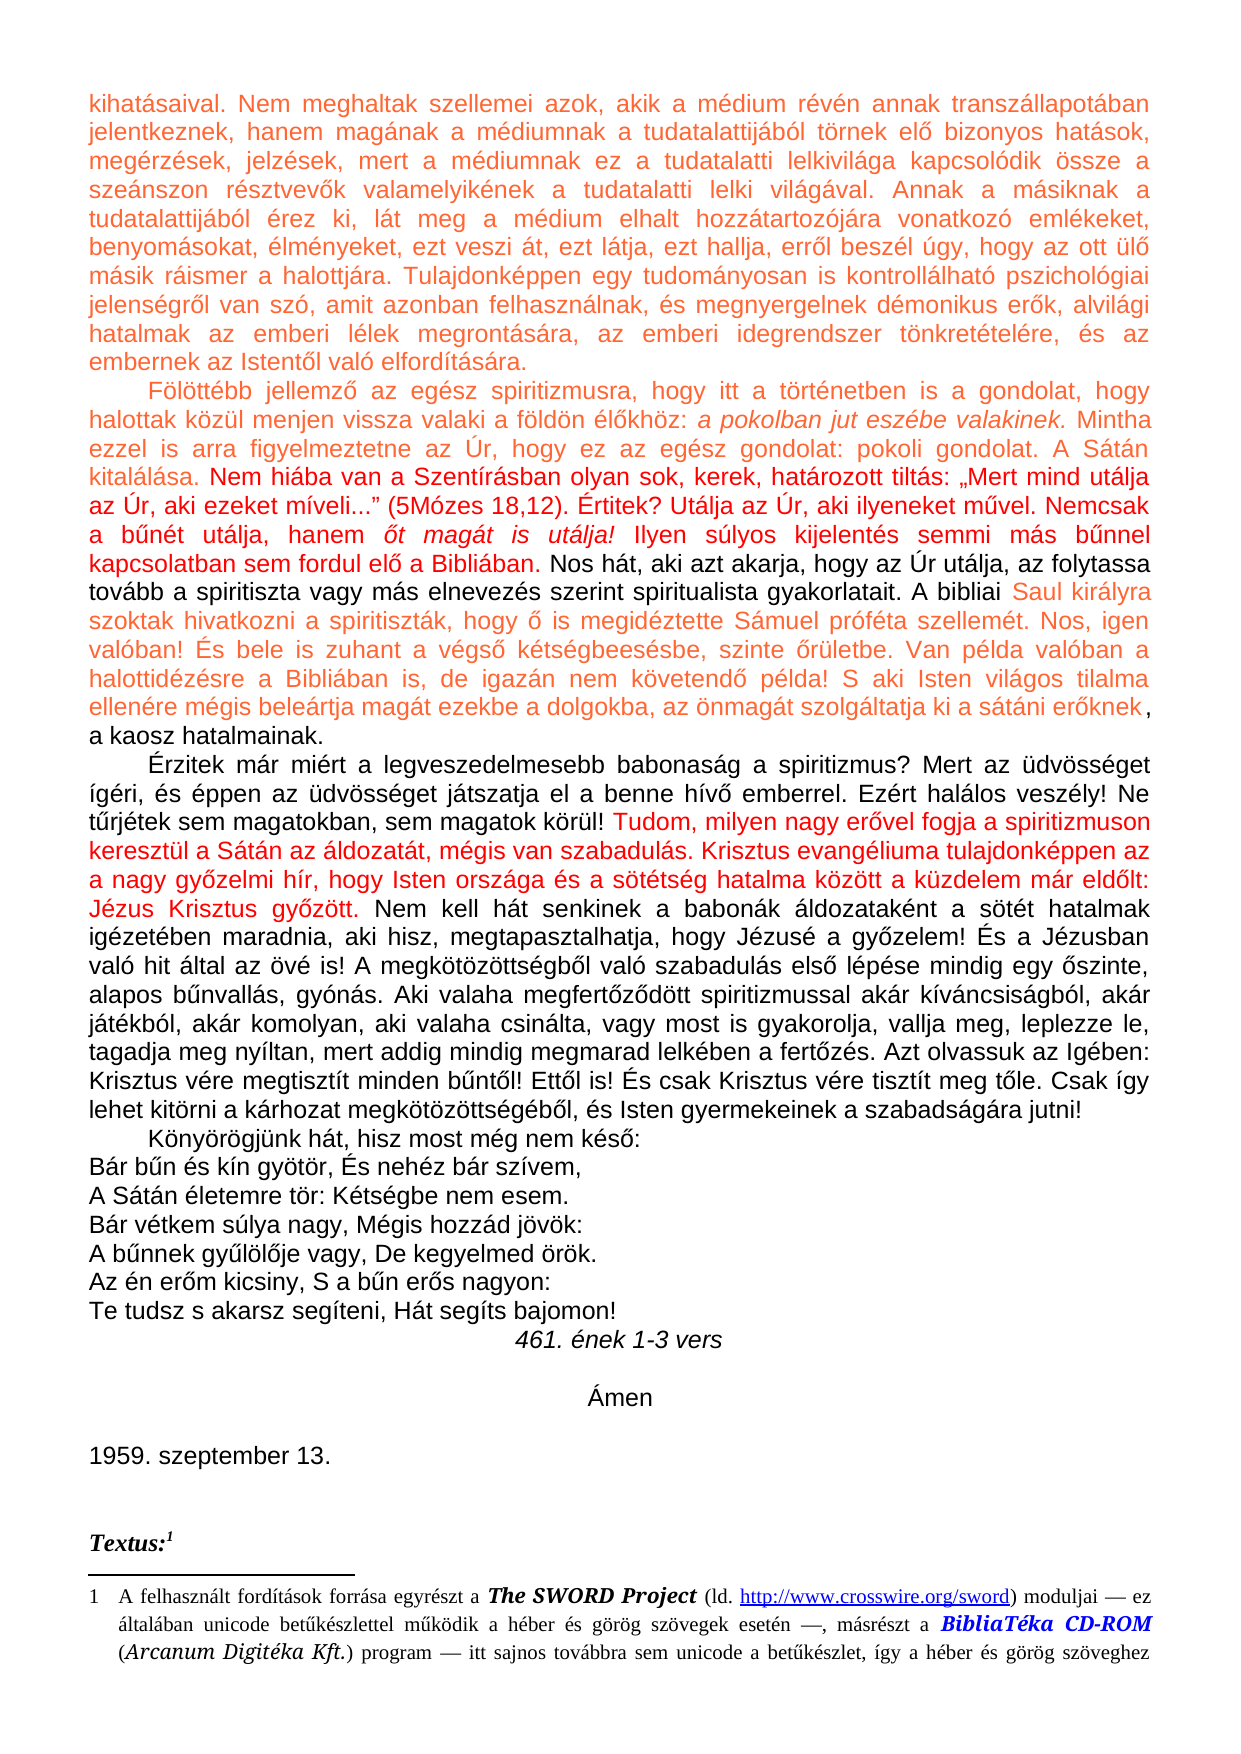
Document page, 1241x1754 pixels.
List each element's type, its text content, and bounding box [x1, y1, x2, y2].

text Könyörögjünk hát, hisz most még nem késő: [88, 1123, 1152, 1152]
text 1959. szeptember 13. [88, 1441, 1152, 1470]
text A felhasznált fordítások forrása egyrészt a The SWORD Project (ld. http://www.crosswire.org/sword) moduljai — ez általában unicode betűkészlettel működik a héber és görög szövegek esetén —, másrészt a BibliaTéka CD-ROM (Arcanum Digitéka Kft.) program — itt sajnos továbbra sem unicode a betűkészlet, így a héber és görög szöveghez [88, 1581, 1152, 1665]
text kihatásaival. Nem meghaltak szellemei azok, akik a médium révén annak transzállapotában jelentkeznek, hanem magának a médiumnak a tudatalattijából törnek elő bizonyos hatások, megérzések, jelzések, mert a médiumnak ez a tudatalatti lelkivilága kapcsolódik össze a szeánszon résztvevők valamelyikének a tudatalatti lelki világával. Annak a másiknak a tudatalattijából érez ki, lát meg a médium elhalt hozzátartozójára vonatkozó emlékeket, benyomásokat, élményeket, ezt veszi át, ezt látja, ezt hallja, erről beszél úgy, hogy az ott ülő másik ráismer a halottjára. Tulajdonképpen egy tudományosan is kontrollálható pszichológiai jelenségről van szó, amit azonban felhasználnak, és megnyergelnek démonikus erők, alvilági hatalmak az emberi lélek megrontására, az emberi idegrendszer tönkretételére, és az embernek az Istentől való elfordítására. [88, 88, 1152, 376]
text Bár bűn és kín gyötör, És nehéz bár szívem, A Sátán életemre tör: Kétségbe nem esem. Bár vétkem súlya nagy, Mégis hozzád jövök: A bűnnek gyűlölője vagy, De kegyelmed örök. Az én erőm kicsiny, S a bűn erős nagyon: Te tudsz s akarsz segíteni, Hát segíts bajomon! [88, 1152, 1152, 1325]
text 461. ének 1-3 vers [88, 1325, 1152, 1353]
text Érzitek már miért a legveszedelmesebb babonaság a spiritizmus? Mert az üdvösséget ígéri, és éppen az üdvösséget játszatja el a benne hívő emberrel. Ezért halálos veszély! Ne tűrjétek sem magatokban, sem magatok körül! Tudom, milyen nagy erővel fogja a spiritizmuson keresztül a Sátán az áldozatát, mégis van szabadulás. Krisztus evangéliuma tulajdonképpen az a nagy győzelmi hír, hogy Isten országa és a sötétség hatalma között a küzdelem már eldőlt: Jézus Krisztus győzött. Nem kell hát senkinek a babonák áldozataként a sötét hatalmak igézetében maradnia, aki hisz, megtapasztalhatja, hogy Jézusé a győzelem! És a Jézusban való hit által az övé is! A megkötözöttségből való szabadulás első lépése mindig egy őszinte, alapos bűnvallás, gyónás. Aki valaha megfertőződött spiritizmussal akár kíváncsiságból, akár játékból, akár komolyan, aki valaha csinálta, vagy most is gyakorolja, vallja meg, leplezze le, tagadja meg nyíltan, mert addig mindig megmarad lelkében a fertőzés. Azt olvassuk az Igében: Krisztus vére megtisztít minden bűntől! Ettől is! És csak Krisztus vére tisztít meg tőle. Csak így lehet kitörni a kárhozat megkötözöttségéből, és Isten gyermekeinek a szabadságára jutni! [88, 750, 1152, 1123]
text Textus: [88, 1528, 1152, 1557]
text Ámen [88, 1383, 1152, 1412]
text Fölöttébb jellemző az egész spiritizmusra, hogy itt a történetben is a gondolat, hogy halottak közül menjen vissza valaki a földön élőkhöz: a pokolban jut eszébe valakinek. Mintha ezzel is arra figyelmeztetne az Úr, hogy ez az egész gondolat: pokoli gondolat. A Sátán kitalálása. Nem hiába van a Szentírásban olyan sok, kerek, határozott tiltás: „Mert mind utálja az Úr, aki ezeket míveli...” (5Mózes 18,12). Értitek? Utálja az Úr, aki ilyeneket művel. Nemcsak a bűnét utálja, hanem őt magát is utálja! Ilyen súlyos kijelentés semmi más bűnnel kapcsolatban sem fordul elő a Bibliában. Nos hát, aki azt akarja, hogy az Úr utálja, az folytassa tovább a spiritiszta vagy más elnevezés szerint spiritualista gyakorlatait. A bibliai Saul királyra szoktak hivatkozni a spiritiszták, hogy ő is megidéztette Sámuel próféta szellemét. Nos, igen valóban! És bele is zuhant a végső kétségbeesésbe, szinte őrületbe. Van példa valóban a halottidézésre a Bibliában is, de igazán nem követendő példa! S aki Isten világos tilalma ellenére mégis beleártja magát ezekbe a dolgokba, az önmagát szolgáltatja ki a sátáni erőknek, a kaosz hatalmainak. [88, 376, 1152, 750]
